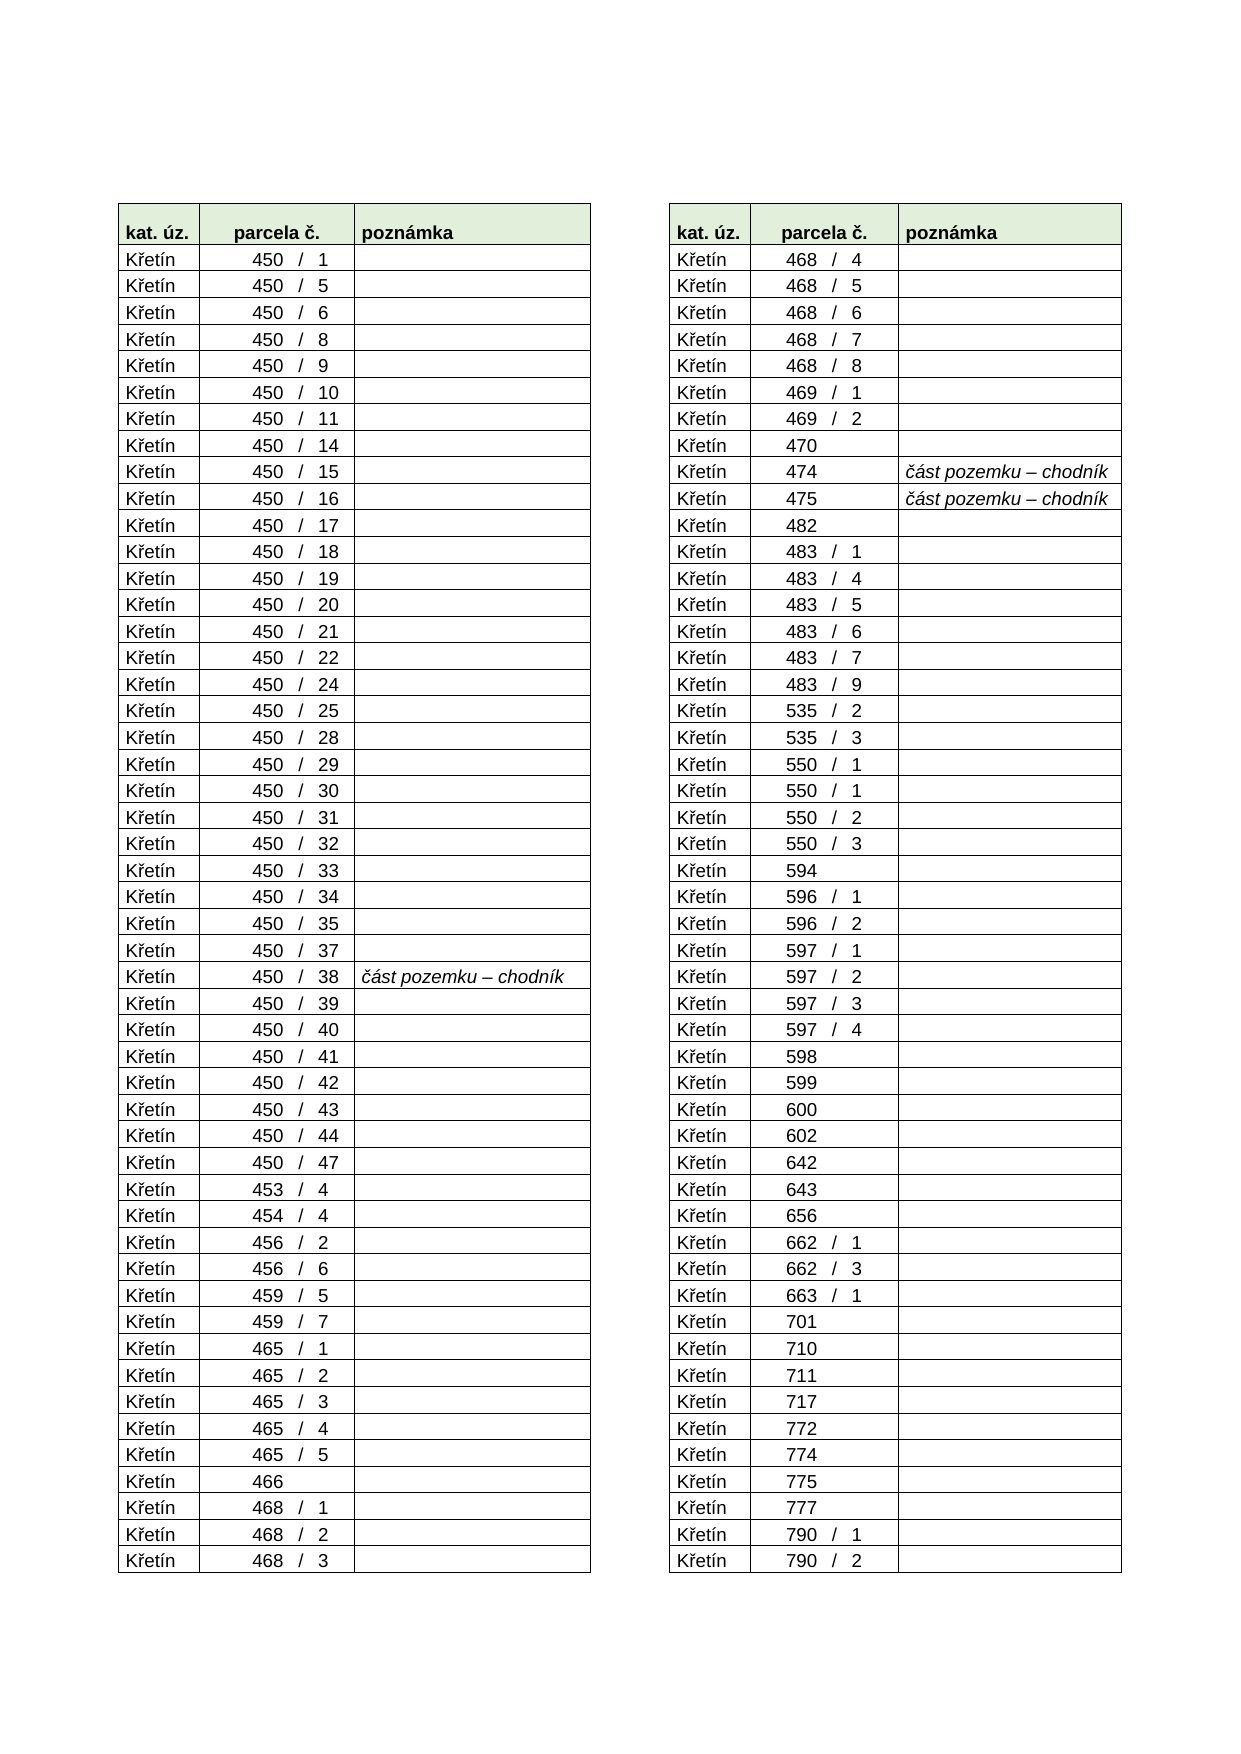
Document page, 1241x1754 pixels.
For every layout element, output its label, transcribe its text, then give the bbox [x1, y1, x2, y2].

table_cell Křetín [119, 856, 199, 881]
table_cell / [291, 1546, 311, 1572]
table_cell 450 [241, 909, 291, 934]
table_cell [355, 989, 590, 1014]
table_cell [355, 1175, 590, 1200]
table_cell [200, 484, 241, 509]
table_cell / [291, 1334, 311, 1359]
table_cell 475 [770, 484, 824, 509]
table_cell / [824, 1254, 844, 1280]
table_cell [591, 350, 669, 377]
table_cell 598 [770, 1042, 824, 1067]
table_cell Křetín [670, 378, 750, 403]
table_cell [751, 803, 770, 828]
table_cell [899, 856, 1121, 881]
table_cell / [291, 643, 311, 669]
table_cell [591, 297, 669, 323]
table_cell 2 [844, 696, 898, 722]
table_cell 790 [770, 1546, 824, 1572]
table_cell Křetín [670, 537, 750, 562]
table_cell 29 [311, 750, 354, 775]
table_cell [591, 1041, 669, 1067]
table_cell [200, 1387, 241, 1412]
table_cell [355, 431, 590, 456]
table_cell [200, 1095, 241, 1120]
table_cell / [824, 696, 844, 722]
table_cell [844, 1307, 898, 1333]
table_cell Křetín [119, 750, 199, 775]
table_cell [844, 1414, 898, 1439]
table_cell [200, 1520, 241, 1545]
table_cell 465 [241, 1414, 291, 1439]
table_cell / [291, 670, 311, 695]
table_cell [898, 1573, 1122, 1598]
table_cell [824, 1414, 844, 1439]
table_cell / [824, 271, 844, 297]
table_cell Křetín [670, 643, 750, 669]
table_cell Křetín [119, 1334, 199, 1359]
table_cell [355, 378, 590, 403]
table_header poznámka [355, 204, 590, 244]
table_cell [844, 856, 898, 881]
table_cell 1 [844, 935, 898, 961]
table_cell [355, 723, 590, 748]
table_cell [200, 1281, 241, 1306]
table_cell [899, 1228, 1121, 1253]
table_cell [200, 590, 241, 616]
table_cell Křetín [119, 351, 199, 377]
table_cell Křetín [670, 484, 750, 509]
table_cell 18 [311, 537, 354, 562]
table_cell [844, 431, 898, 456]
table_cell 28 [311, 723, 354, 748]
table_cell [844, 1175, 898, 1200]
table_cell Křetín [670, 803, 750, 828]
table_cell Křetín [119, 457, 199, 483]
table_cell [751, 1546, 770, 1572]
table_cell 41 [311, 1042, 354, 1067]
table_cell Křetín [670, 431, 750, 456]
table_cell 468 [241, 1546, 291, 1572]
table_cell 663 [770, 1281, 824, 1306]
table_cell 483 [770, 590, 824, 616]
table_cell 459 [241, 1281, 291, 1306]
table_cell [355, 829, 590, 855]
table_header kat. úz. [119, 204, 199, 244]
table_cell Křetín [119, 590, 199, 616]
table_cell 6 [311, 1254, 354, 1280]
table_cell Křetín [670, 1307, 750, 1333]
table_cell / [291, 1307, 311, 1333]
table_cell 597 [770, 962, 824, 987]
table_cell Křetín [670, 989, 750, 1014]
table_cell [899, 1175, 1121, 1200]
table_cell [844, 1573, 898, 1598]
table_cell Křetín [670, 909, 750, 934]
table_cell / [291, 351, 311, 377]
table_cell [899, 670, 1121, 695]
table_cell 662 [770, 1254, 824, 1280]
table_cell [751, 643, 770, 669]
table_cell [751, 1175, 770, 1200]
table_cell [591, 1492, 669, 1519]
table_cell 30 [311, 776, 354, 802]
table_cell [355, 750, 590, 775]
table_cell [591, 509, 669, 536]
table_cell [591, 430, 669, 456]
table_cell [899, 776, 1121, 802]
table_cell Křetín [119, 1546, 199, 1572]
table_cell 38 [311, 962, 354, 987]
table_cell [899, 1281, 1121, 1306]
table_cell / [824, 723, 844, 748]
table_cell Křetín [119, 617, 199, 642]
table_cell / [291, 617, 311, 642]
table_cell [355, 1307, 590, 1333]
table_header poznámka [899, 204, 1121, 244]
table_cell Křetín [670, 962, 750, 987]
table_cell [291, 1467, 311, 1492]
table_cell / [291, 1414, 311, 1439]
table_cell Křetín [670, 935, 750, 961]
table_cell [200, 1334, 241, 1359]
table_cell [200, 962, 241, 987]
table_cell Křetín [119, 510, 199, 536]
table_cell Křetín [119, 882, 199, 908]
table_cell Křetín [119, 1121, 199, 1147]
table_cell / [291, 245, 311, 270]
table_cell 468 [770, 245, 824, 270]
table_cell 1 [844, 1281, 898, 1306]
table_cell 8 [311, 325, 354, 350]
table_cell [355, 1228, 590, 1253]
table_cell [591, 616, 669, 642]
table_cell [669, 1573, 751, 1598]
table_cell [200, 1121, 241, 1147]
table_cell [751, 1254, 770, 1280]
table_cell 3 [844, 1254, 898, 1280]
table_cell Křetín [670, 564, 750, 589]
table_cell [590, 1572, 669, 1598]
table_cell [824, 1307, 844, 1333]
table_cell [354, 1573, 590, 1598]
table_cell 468 [770, 298, 824, 323]
table_cell 1 [844, 882, 898, 908]
table_cell 465 [241, 1334, 291, 1359]
table_cell Křetín [119, 431, 199, 456]
table_cell 775 [770, 1467, 824, 1492]
table_cell [751, 1121, 770, 1147]
table_cell 450 [241, 271, 291, 297]
table_cell [824, 484, 844, 509]
table_cell [200, 882, 241, 908]
table_cell [200, 537, 241, 562]
table_cell / [291, 1520, 311, 1545]
table_cell / [291, 378, 311, 403]
table_cell Křetín [670, 1254, 750, 1280]
table_cell Křetín [119, 670, 199, 695]
table_cell [591, 881, 669, 908]
table_cell 450 [241, 803, 291, 828]
table_cell / [291, 1148, 311, 1173]
table_cell 2 [844, 962, 898, 987]
table_cell / [291, 298, 311, 323]
table_cell 602 [770, 1121, 824, 1147]
table_cell [844, 1042, 898, 1067]
table_cell 710 [770, 1334, 824, 1359]
table_cell [355, 1068, 590, 1094]
table_cell Křetín [119, 564, 199, 589]
table_cell Křetín [119, 723, 199, 748]
table_cell / [291, 564, 311, 589]
table_cell [824, 1042, 844, 1067]
table_cell [824, 1121, 844, 1147]
table_cell [355, 590, 590, 616]
table_cell [751, 696, 770, 722]
table_cell [751, 1467, 770, 1492]
table_cell Křetín [670, 1121, 750, 1147]
table_cell Křetín [670, 1520, 750, 1545]
table_cell 15 [311, 457, 354, 483]
table_cell Křetín [670, 670, 750, 695]
table_cell [899, 935, 1121, 961]
table_cell [355, 245, 590, 270]
table_cell [751, 484, 770, 509]
table_cell [751, 1148, 770, 1173]
table_cell [844, 1360, 898, 1386]
table_cell [355, 1360, 590, 1386]
table_cell [200, 909, 241, 934]
table_cell / [291, 723, 311, 748]
table_cell Křetín [670, 1068, 750, 1094]
table_cell [591, 1306, 669, 1333]
table_cell 9 [311, 351, 354, 377]
table_cell / [291, 989, 311, 1014]
table_cell [844, 457, 898, 483]
table_cell / [824, 1520, 844, 1545]
table_cell / [291, 457, 311, 483]
table_cell [899, 1520, 1121, 1545]
table_cell 450 [241, 856, 291, 881]
table_cell / [291, 1042, 311, 1067]
table_cell [751, 537, 770, 562]
table_cell [751, 1201, 770, 1227]
table_cell 4 [844, 564, 898, 589]
table_cell Křetín [670, 245, 750, 270]
table_cell / [291, 1493, 311, 1519]
table_cell [751, 935, 770, 961]
table_cell [899, 909, 1121, 934]
table_cell 550 [770, 776, 824, 802]
table_cell 3 [311, 1546, 354, 1572]
table_cell [200, 271, 241, 297]
table_cell 468 [241, 1493, 291, 1519]
table_cell 33 [311, 856, 354, 881]
table_cell [200, 1360, 241, 1386]
table_cell [751, 378, 770, 403]
table_cell [899, 351, 1121, 377]
table_cell [899, 1467, 1121, 1492]
table_cell [844, 1387, 898, 1412]
table_cell Křetín [670, 298, 750, 323]
table_cell [844, 484, 898, 509]
table_cell 19 [311, 564, 354, 589]
table_cell Křetín [119, 484, 199, 509]
table_cell [591, 563, 669, 589]
table_cell [311, 1467, 354, 1492]
table_cell [824, 1387, 844, 1412]
table_cell 3 [844, 723, 898, 748]
table_cell Křetín [119, 1254, 199, 1280]
table_cell [751, 510, 770, 536]
table_cell [591, 1466, 669, 1492]
table_cell [844, 1334, 898, 1359]
table_cell [591, 695, 669, 722]
table_cell [200, 1175, 241, 1200]
table_cell [899, 404, 1121, 430]
table_cell / [291, 1440, 311, 1466]
table_cell 4 [311, 1201, 354, 1227]
table_cell [591, 1174, 669, 1200]
table_cell [200, 856, 241, 881]
table_cell / [824, 909, 844, 934]
table_cell [200, 670, 241, 695]
table_cell [355, 1493, 590, 1519]
table_cell [355, 1042, 590, 1067]
table_cell Křetín [670, 1015, 750, 1041]
table_cell / [291, 484, 311, 509]
table_cell / [291, 510, 311, 536]
table_cell Křetín [119, 1015, 199, 1041]
table_cell [311, 1573, 354, 1598]
table_cell / [824, 962, 844, 987]
table_cell 772 [770, 1414, 824, 1439]
table_cell [200, 1493, 241, 1519]
table_header parcela č. [200, 204, 354, 244]
table_cell [591, 270, 669, 297]
table_cell [899, 1414, 1121, 1439]
table_cell 2 [844, 909, 898, 934]
table_cell 47 [311, 1148, 354, 1173]
table_cell [591, 1253, 669, 1280]
table_cell 3 [844, 989, 898, 1014]
table_cell [844, 1493, 898, 1519]
table_cell 535 [770, 723, 824, 748]
table_cell [899, 1042, 1121, 1067]
table_cell 600 [770, 1095, 824, 1120]
table_cell Křetín [119, 1095, 199, 1120]
table_cell / [291, 882, 311, 908]
table_cell Křetín [670, 829, 750, 855]
table_cell / [824, 1228, 844, 1253]
table_cell [844, 1467, 898, 1492]
table_cell [355, 882, 590, 908]
table_cell / [291, 1281, 311, 1306]
table_cell [844, 1121, 898, 1147]
table_cell [824, 431, 844, 456]
table_cell / [291, 909, 311, 934]
table_cell Křetín [670, 1467, 750, 1492]
table_cell [899, 803, 1121, 828]
table_cell 550 [770, 750, 824, 775]
table_cell / [291, 1201, 311, 1227]
table_cell Křetín [119, 935, 199, 961]
table_cell [355, 404, 590, 430]
table_cell [824, 1068, 844, 1094]
table_cell část pozemku – chodník [899, 484, 1121, 509]
table_cell / [824, 1546, 844, 1572]
table_cell [751, 776, 770, 802]
table_cell [751, 271, 770, 297]
table_cell [899, 431, 1121, 456]
table_cell [355, 1148, 590, 1173]
table_cell Křetín [119, 1467, 199, 1492]
table_cell [355, 1414, 590, 1439]
table_cell [591, 642, 669, 669]
table_cell 483 [770, 670, 824, 695]
table_cell 470 [770, 431, 824, 456]
table_cell [824, 1467, 844, 1492]
table_cell Křetín [670, 1414, 750, 1439]
table_cell [355, 564, 590, 589]
table_cell [751, 962, 770, 987]
table_cell Křetín [119, 1201, 199, 1227]
table_cell Křetín [670, 1175, 750, 1200]
table_cell 596 [770, 909, 824, 934]
table_cell 42 [311, 1068, 354, 1094]
table_cell [751, 670, 770, 695]
table_cell [200, 1546, 241, 1572]
table_cell Křetín [670, 1042, 750, 1067]
table_cell [824, 856, 844, 881]
table_cell [200, 643, 241, 669]
table_cell [200, 1042, 241, 1067]
table_header [591, 203, 669, 244]
table_cell [899, 1121, 1121, 1147]
table_cell 39 [311, 989, 354, 1014]
table_cell [751, 909, 770, 934]
table_cell [591, 1333, 669, 1359]
table_cell / [291, 1254, 311, 1280]
table_cell [200, 989, 241, 1014]
table_cell [200, 325, 241, 350]
table_cell [751, 325, 770, 350]
table_cell [200, 935, 241, 961]
table_cell [591, 1014, 669, 1041]
table_cell 450 [241, 537, 291, 562]
table_cell [591, 1094, 669, 1120]
table_cell Křetín [119, 404, 199, 430]
table_cell [824, 1095, 844, 1120]
table_cell [200, 1414, 241, 1439]
table_cell [899, 1440, 1121, 1466]
table_cell 1 [844, 378, 898, 403]
table_cell 456 [241, 1228, 291, 1253]
table_cell 450 [241, 245, 291, 270]
table_cell Křetín [670, 1228, 750, 1253]
table_cell Křetín [119, 1440, 199, 1466]
table_cell 450 [241, 882, 291, 908]
table_cell 777 [770, 1493, 824, 1519]
table_cell [899, 1334, 1121, 1359]
table_cell 32 [311, 829, 354, 855]
table_cell [824, 1175, 844, 1200]
table_cell Křetín [670, 1440, 750, 1466]
table_cell [751, 457, 770, 483]
table_cell [591, 669, 669, 695]
table_cell [899, 298, 1121, 323]
table_cell [355, 1254, 590, 1280]
table_cell [355, 484, 590, 509]
table_cell 5 [311, 1440, 354, 1466]
table_cell 5 [844, 590, 898, 616]
table_cell 450 [241, 298, 291, 323]
table_cell [899, 325, 1121, 350]
table_cell [899, 989, 1121, 1014]
table_cell [355, 537, 590, 562]
table_cell / [824, 829, 844, 855]
table_cell 450 [241, 750, 291, 775]
table_cell Křetín [119, 803, 199, 828]
table_cell Křetín [119, 245, 199, 270]
table_cell [355, 643, 590, 669]
table_cell [591, 1519, 669, 1545]
table_cell / [291, 1015, 311, 1041]
table_cell [200, 1148, 241, 1173]
table_cell [355, 457, 590, 483]
table_cell [824, 1334, 844, 1359]
table_cell [751, 298, 770, 323]
table_cell [844, 1201, 898, 1227]
table_cell [591, 1359, 669, 1386]
table_cell [355, 1281, 590, 1306]
table_cell 482 [770, 510, 824, 536]
table_cell Křetín [670, 1201, 750, 1227]
table_cell [899, 829, 1121, 855]
table_cell 450 [241, 404, 291, 430]
table_cell / [291, 1175, 311, 1200]
table_cell [844, 1440, 898, 1466]
table_cell [899, 696, 1121, 722]
table_cell / [824, 670, 844, 695]
table_cell 450 [241, 457, 291, 483]
table_cell 597 [770, 1015, 824, 1041]
table_cell Křetín [670, 1387, 750, 1412]
table_cell Křetín [119, 1148, 199, 1173]
table_cell [200, 1228, 241, 1253]
table_cell [751, 723, 770, 748]
table_cell / [291, 935, 311, 961]
table_cell [899, 564, 1121, 589]
table_cell [899, 750, 1121, 775]
table_cell 3 [844, 829, 898, 855]
table_cell / [291, 1387, 311, 1412]
table_cell 450 [241, 484, 291, 509]
table_cell Křetín [119, 1414, 199, 1439]
table_cell [591, 775, 669, 802]
table_cell Křetín [119, 1307, 199, 1333]
table_cell [200, 1068, 241, 1094]
table_cell Křetín [670, 351, 750, 377]
table_cell / [824, 245, 844, 270]
table_cell / [824, 378, 844, 403]
table_cell [591, 961, 669, 987]
table_cell Křetín [670, 510, 750, 536]
table_cell 483 [770, 643, 824, 669]
table_cell / [291, 696, 311, 722]
table_cell [751, 431, 770, 456]
table_cell 17 [311, 510, 354, 536]
table_cell 459 [241, 1307, 291, 1333]
table_cell 483 [770, 537, 824, 562]
table_cell [591, 456, 669, 483]
table_cell [824, 457, 844, 483]
table_cell 450 [241, 723, 291, 748]
table_cell [591, 1067, 669, 1094]
table_cell / [291, 431, 311, 456]
table_cell [591, 908, 669, 934]
table_cell [899, 537, 1121, 562]
table_cell [844, 510, 898, 536]
table_cell 469 [770, 378, 824, 403]
table_cell 24 [311, 670, 354, 695]
table_cell [591, 403, 669, 430]
table_cell / [824, 617, 844, 642]
table_cell 1 [844, 1228, 898, 1253]
table_cell 550 [770, 803, 824, 828]
table_cell 450 [241, 1121, 291, 1147]
table_cell [751, 1015, 770, 1041]
table_cell [899, 1068, 1121, 1094]
table_cell [200, 776, 241, 802]
table_cell Křetín [670, 776, 750, 802]
table_cell 468 [770, 271, 824, 297]
table_cell [844, 1095, 898, 1120]
table_cell 25 [311, 696, 354, 722]
table_cell [200, 1467, 241, 1492]
table_cell [200, 1440, 241, 1466]
table_cell 35 [311, 909, 354, 934]
table_cell 469 [770, 404, 824, 430]
table_cell 2 [844, 803, 898, 828]
table_cell 31 [311, 803, 354, 828]
table_cell / [291, 537, 311, 562]
table_cell [824, 1493, 844, 1519]
table_cell 450 [241, 351, 291, 377]
table_cell [200, 723, 241, 748]
table_cell Křetín [670, 590, 750, 616]
table_cell [899, 1148, 1121, 1173]
table_cell Křetín [119, 962, 199, 987]
table_cell [355, 510, 590, 536]
table_cell [751, 1387, 770, 1412]
table_cell Křetín [119, 1228, 199, 1253]
table_cell 465 [241, 1440, 291, 1466]
table_cell / [291, 856, 311, 881]
table_cell [355, 298, 590, 323]
table_cell [899, 510, 1121, 536]
table_cell / [291, 962, 311, 987]
table_cell [824, 1201, 844, 1227]
table_cell 594 [770, 856, 824, 881]
table_cell [899, 617, 1121, 642]
table_cell 6 [311, 298, 354, 323]
table_cell 1 [311, 245, 354, 270]
table_cell [355, 1520, 590, 1545]
table_cell / [824, 989, 844, 1014]
table_cell [355, 1095, 590, 1120]
table_cell Křetín [670, 723, 750, 748]
table_cell 701 [770, 1307, 824, 1333]
table_cell [591, 324, 669, 350]
table_cell 642 [770, 1148, 824, 1173]
table_cell 450 [241, 935, 291, 961]
table_cell 9 [844, 670, 898, 695]
table_cell [200, 378, 241, 403]
table_cell 535 [770, 696, 824, 722]
table_cell 450 [241, 1095, 291, 1120]
table_cell [591, 855, 669, 881]
table_cell / [291, 590, 311, 616]
table_cell 8 [844, 351, 898, 377]
table_cell [200, 696, 241, 722]
table_cell 468 [241, 1520, 291, 1545]
table_cell 599 [770, 1068, 824, 1094]
table_cell [355, 1467, 590, 1492]
table_cell 450 [241, 378, 291, 403]
table_cell 450 [241, 670, 291, 695]
table_cell [751, 829, 770, 855]
table_cell [751, 1493, 770, 1519]
table_cell / [824, 351, 844, 377]
table_cell 450 [241, 617, 291, 642]
table_cell 34 [311, 882, 354, 908]
table_cell 20 [311, 590, 354, 616]
table_cell 790 [770, 1520, 824, 1545]
table_cell 6 [844, 298, 898, 323]
table_cell [355, 1334, 590, 1359]
table_cell Křetín [119, 643, 199, 669]
table_cell [899, 1254, 1121, 1280]
table_cell [200, 750, 241, 775]
table_cell 11 [311, 404, 354, 430]
table_cell 454 [241, 1201, 291, 1227]
table_cell Křetín [119, 1520, 199, 1545]
table_cell [591, 1200, 669, 1227]
table_cell [751, 1281, 770, 1306]
table_cell / [291, 325, 311, 350]
table_cell 550 [770, 829, 824, 855]
table_cell [770, 1573, 824, 1598]
table_cell / [824, 590, 844, 616]
table_cell [899, 882, 1121, 908]
table_cell 7 [844, 325, 898, 350]
table_cell 7 [844, 643, 898, 669]
table_cell [591, 1413, 669, 1439]
table_cell Křetín [670, 696, 750, 722]
table_cell Křetín [670, 271, 750, 297]
table_cell 1 [844, 750, 898, 775]
table_cell 456 [241, 1254, 291, 1280]
table_cell 43 [311, 1095, 354, 1120]
table_cell [199, 1573, 241, 1598]
table_cell 10 [311, 378, 354, 403]
table_cell [899, 378, 1121, 403]
table_cell / [824, 1281, 844, 1306]
table_cell [899, 643, 1121, 669]
table_cell 450 [241, 564, 291, 589]
table_cell 450 [241, 962, 291, 987]
table_cell 450 [241, 989, 291, 1014]
table_cell [291, 1573, 311, 1598]
table_cell [751, 1573, 770, 1598]
table_cell [355, 617, 590, 642]
table_cell 468 [770, 351, 824, 377]
table_cell 3 [311, 1387, 354, 1412]
table_cell Křetín [670, 1095, 750, 1120]
table_cell [899, 1015, 1121, 1041]
table_cell Křetín [119, 298, 199, 323]
table_cell 40 [311, 1015, 354, 1041]
table_cell 450 [241, 590, 291, 616]
table_cell / [824, 776, 844, 802]
table_cell [751, 1307, 770, 1333]
table_cell Křetín [119, 378, 199, 403]
table_cell [824, 1148, 844, 1173]
table_cell / [291, 271, 311, 297]
table_cell Křetín [119, 1387, 199, 1412]
table_cell [751, 245, 770, 270]
table_cell [591, 536, 669, 562]
table_cell [355, 1546, 590, 1572]
table_cell Křetín [670, 457, 750, 483]
table_cell [751, 1520, 770, 1545]
table_cell [751, 882, 770, 908]
table_cell [355, 776, 590, 802]
table_cell / [824, 564, 844, 589]
table_cell [200, 617, 241, 642]
table_cell 656 [770, 1201, 824, 1227]
table_cell / [824, 1015, 844, 1041]
table_cell [751, 1440, 770, 1466]
table_cell 466 [241, 1467, 291, 1492]
table_cell Křetín [670, 404, 750, 430]
table_cell 4 [311, 1175, 354, 1200]
table_cell / [291, 404, 311, 430]
table_cell část pozemku – chodník [355, 962, 590, 987]
table_cell [844, 1148, 898, 1173]
table_cell / [291, 1068, 311, 1094]
table_cell [355, 696, 590, 722]
table_cell Křetín [119, 1360, 199, 1386]
table_cell 774 [770, 1440, 824, 1466]
table_cell / [291, 750, 311, 775]
table_cell [899, 1307, 1121, 1333]
table_cell 2 [844, 1546, 898, 1572]
table_cell [355, 325, 590, 350]
table_cell [899, 1360, 1121, 1386]
table_cell [355, 1201, 590, 1227]
table_cell [899, 590, 1121, 616]
table_cell 483 [770, 617, 824, 642]
table_cell [751, 1334, 770, 1359]
table_cell [751, 564, 770, 589]
table_cell [591, 1545, 669, 1572]
table_cell 597 [770, 989, 824, 1014]
table_cell [200, 510, 241, 536]
table_cell 6 [844, 617, 898, 642]
table_cell / [824, 298, 844, 323]
table_cell / [291, 1360, 311, 1386]
table_cell [355, 1440, 590, 1466]
table_cell / [291, 829, 311, 855]
table_cell Křetín [119, 829, 199, 855]
table_cell [200, 1254, 241, 1280]
table_cell 5 [311, 1281, 354, 1306]
table_cell [751, 617, 770, 642]
table_cell [751, 856, 770, 881]
table_cell [355, 909, 590, 934]
table_cell 450 [241, 1068, 291, 1094]
table_cell 4 [311, 1414, 354, 1439]
table_cell část pozemku – chodník [899, 457, 1121, 483]
table_cell [591, 1147, 669, 1173]
table_header parcela č. [751, 204, 898, 244]
table_cell [200, 829, 241, 855]
table_cell [200, 1015, 241, 1041]
table_cell [200, 564, 241, 589]
table_cell / [824, 325, 844, 350]
table_cell [751, 989, 770, 1014]
table_cell / [824, 643, 844, 669]
table_cell [591, 934, 669, 961]
table_cell [751, 1042, 770, 1067]
table_cell [751, 1414, 770, 1439]
table_cell 22 [311, 643, 354, 669]
table_cell [355, 935, 590, 961]
table_cell [824, 1440, 844, 1466]
table_cell Křetín [119, 1068, 199, 1094]
table_cell [899, 1095, 1121, 1120]
table_cell [355, 271, 590, 297]
table_cell [899, 962, 1121, 987]
table_cell 5 [311, 271, 354, 297]
table_cell [751, 1068, 770, 1094]
table_cell 1 [844, 776, 898, 802]
table_cell 21 [311, 617, 354, 642]
table_cell / [824, 750, 844, 775]
table_cell 1 [844, 537, 898, 562]
table_cell 2 [311, 1520, 354, 1545]
table_cell [200, 803, 241, 828]
table_cell Křetín [119, 989, 199, 1014]
table_cell [751, 590, 770, 616]
table_cell / [824, 537, 844, 562]
table_cell [591, 244, 669, 270]
table_cell [355, 670, 590, 695]
table_cell Křetín [119, 1175, 199, 1200]
table_cell 596 [770, 882, 824, 908]
table_cell Křetín [119, 1493, 199, 1519]
table_cell [591, 1386, 669, 1412]
table_cell Křetín [119, 1281, 199, 1306]
table_cell [591, 377, 669, 403]
table_cell [591, 1280, 669, 1306]
table_cell [899, 723, 1121, 748]
table_cell [355, 1121, 590, 1147]
table_cell 450 [241, 1148, 291, 1173]
table_cell Křetín [119, 909, 199, 934]
table_header kat. úz. [670, 204, 750, 244]
table_cell [591, 1439, 669, 1466]
table_cell / [291, 1228, 311, 1253]
table_cell [355, 1015, 590, 1041]
table_cell Křetín [670, 1493, 750, 1519]
table_cell Křetín [119, 325, 199, 350]
table_cell 597 [770, 935, 824, 961]
table_cell [591, 589, 669, 616]
table_cell [751, 404, 770, 430]
table_cell [751, 1228, 770, 1253]
table_cell 37 [311, 935, 354, 961]
table_cell 1 [844, 1520, 898, 1545]
table_cell [751, 1360, 770, 1386]
table_cell [591, 1120, 669, 1147]
table_cell Křetín [670, 856, 750, 881]
table_cell Křetín [119, 696, 199, 722]
table_cell [899, 245, 1121, 270]
table_cell Křetín [119, 537, 199, 562]
table_cell 643 [770, 1175, 824, 1200]
table_cell 468 [770, 325, 824, 350]
table_cell 2 [311, 1228, 354, 1253]
table_cell / [291, 1095, 311, 1120]
table_cell [200, 404, 241, 430]
table_cell Křetín [119, 271, 199, 297]
table_cell 450 [241, 643, 291, 669]
table_cell [591, 749, 669, 775]
table_cell [200, 431, 241, 456]
table_cell Křetín [670, 882, 750, 908]
table_cell [355, 1387, 590, 1412]
table_cell 450 [241, 1042, 291, 1067]
table_cell Křetín [119, 1042, 199, 1067]
table_cell [355, 803, 590, 828]
table_cell [751, 351, 770, 377]
table_cell [200, 245, 241, 270]
table_cell 450 [241, 325, 291, 350]
table_cell [824, 510, 844, 536]
table_cell 662 [770, 1228, 824, 1253]
table_cell 450 [241, 510, 291, 536]
table_cell 4 [844, 245, 898, 270]
table_cell [118, 1573, 199, 1598]
table_cell [241, 1573, 291, 1598]
table_cell / [824, 404, 844, 430]
table_cell [200, 298, 241, 323]
table_cell 450 [241, 431, 291, 456]
table_cell [899, 271, 1121, 297]
table_cell [751, 1095, 770, 1120]
table_cell [751, 750, 770, 775]
table_cell 450 [241, 829, 291, 855]
table_cell [844, 1068, 898, 1094]
table_cell [200, 1201, 241, 1227]
table_cell 450 [241, 696, 291, 722]
table_cell 4 [844, 1015, 898, 1041]
table_cell 14 [311, 431, 354, 456]
table_cell 2 [311, 1360, 354, 1386]
table_cell / [291, 776, 311, 802]
table_cell [899, 1387, 1121, 1412]
table_cell 1 [311, 1493, 354, 1519]
table_cell 465 [241, 1360, 291, 1386]
table_cell [899, 1201, 1121, 1227]
table_cell [591, 722, 669, 748]
table_cell [200, 1307, 241, 1333]
table_cell Křetín [670, 750, 750, 775]
table_cell 483 [770, 564, 824, 589]
table_cell [200, 351, 241, 377]
table_cell [591, 483, 669, 509]
table_cell 44 [311, 1121, 354, 1147]
table_cell [591, 988, 669, 1014]
table_cell 450 [241, 1015, 291, 1041]
table_cell / [824, 935, 844, 961]
table_cell 453 [241, 1175, 291, 1200]
table_cell [591, 828, 669, 855]
table_cell [899, 1493, 1121, 1519]
table_cell Křetín [670, 617, 750, 642]
table_cell 5 [844, 271, 898, 297]
table_cell 465 [241, 1387, 291, 1412]
table_cell 1 [311, 1334, 354, 1359]
table_cell [355, 351, 590, 377]
table_cell [591, 1227, 669, 1253]
table_cell / [291, 803, 311, 828]
table_cell Křetín [670, 1281, 750, 1306]
table_cell 2 [844, 404, 898, 430]
table_cell / [291, 1121, 311, 1147]
table_cell [824, 1573, 844, 1598]
table_cell [355, 856, 590, 881]
table_cell 717 [770, 1387, 824, 1412]
table_cell Křetín [670, 325, 750, 350]
table_cell [591, 802, 669, 828]
table_cell [899, 1546, 1121, 1572]
table_cell Křetín [119, 776, 199, 802]
table_cell [824, 1360, 844, 1386]
table_cell Křetín [670, 1148, 750, 1173]
table_cell 16 [311, 484, 354, 509]
table_cell / [824, 882, 844, 908]
table_cell 7 [311, 1307, 354, 1333]
table_cell Křetín [670, 1546, 750, 1572]
table_cell 450 [241, 776, 291, 802]
table_cell Křetín [670, 1360, 750, 1386]
table_cell / [824, 803, 844, 828]
table_cell Křetín [670, 1334, 750, 1359]
table_cell 711 [770, 1360, 824, 1386]
table_cell [200, 457, 241, 483]
table_cell 474 [770, 457, 824, 483]
